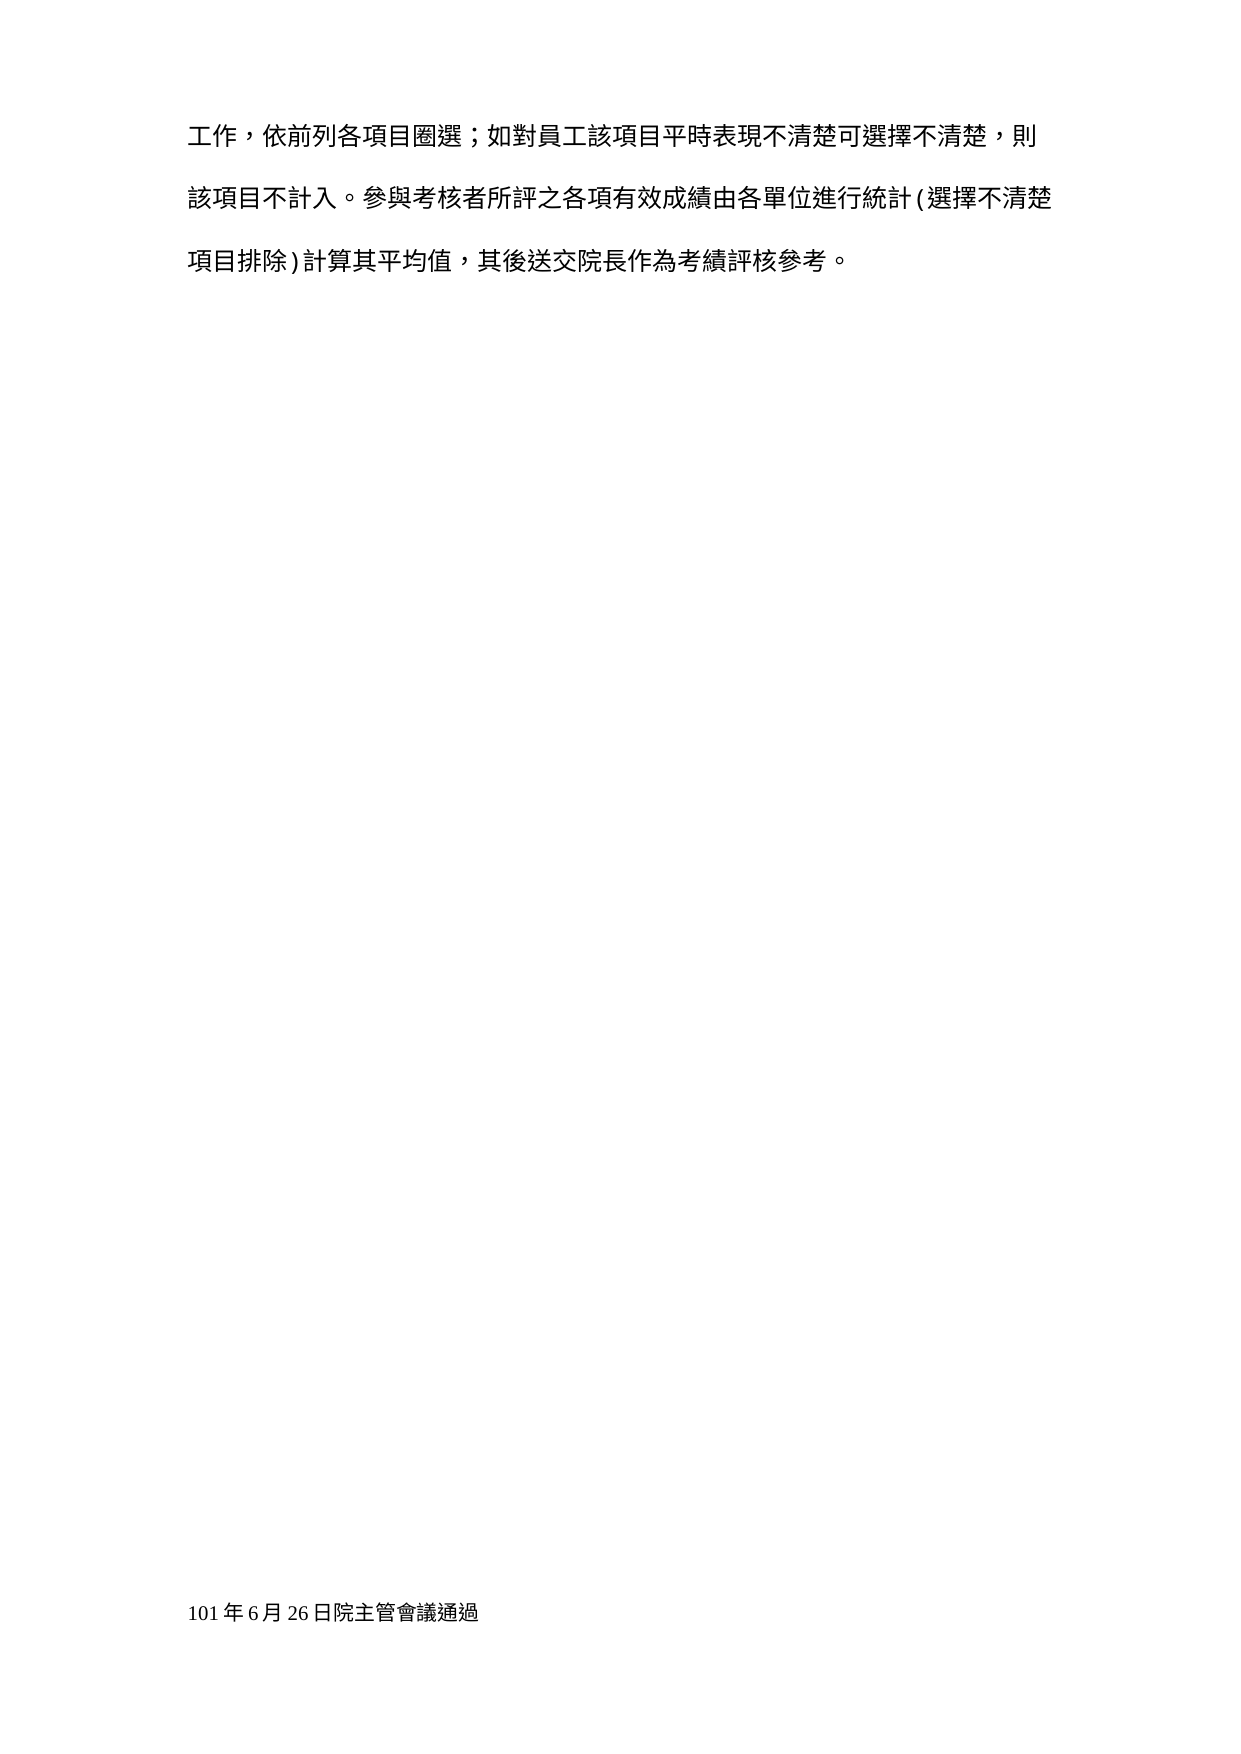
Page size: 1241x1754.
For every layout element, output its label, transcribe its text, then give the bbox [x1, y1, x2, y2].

text 工作，依前列各項目圈選；如對員工該項目平時表現不清楚可選擇不清楚，則該項目不計入。參與考核者所評之各項有效成績由各單位進行統計(選擇不清楚項目排除)計算其平均值，其後送交院長作為考績評核參考。 [187, 92, 1053, 280]
